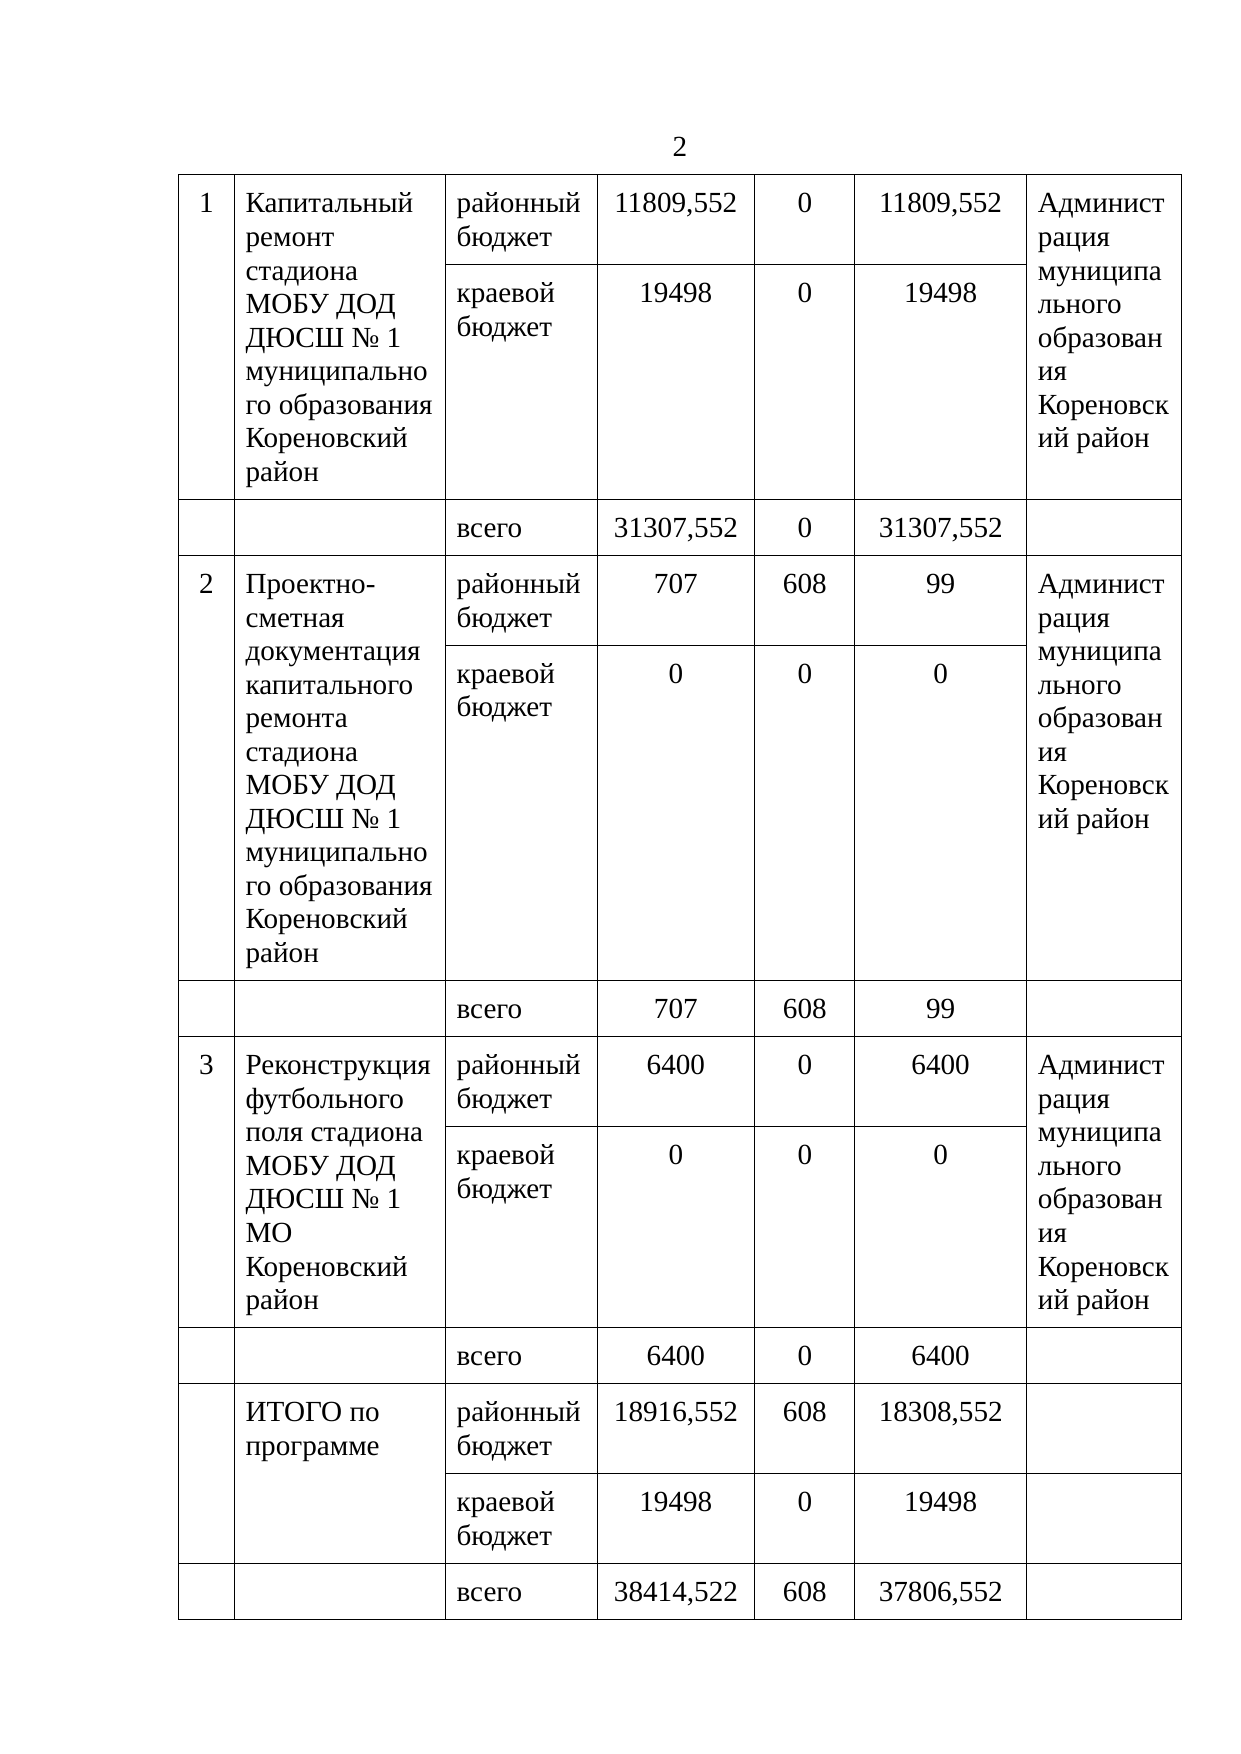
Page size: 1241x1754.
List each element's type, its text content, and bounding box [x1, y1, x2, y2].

table_cell 0 [755, 175, 854, 264]
table_cell краевой бюджет [446, 646, 597, 980]
table_cell 608 [755, 1564, 854, 1619]
table_cell 6400 [855, 1328, 1026, 1383]
table_cell 0 [598, 646, 754, 980]
table_cell районный бюджет [446, 1384, 597, 1473]
table_cell всего [446, 500, 597, 555]
table_cell Администрация муниципального образования Кореновский район [1027, 175, 1181, 499]
table_cell [1027, 500, 1181, 555]
table_cell [1027, 1564, 1181, 1619]
table_cell 707 [598, 556, 754, 644]
table_cell [235, 981, 445, 1036]
table_cell районный бюджет [446, 556, 597, 644]
table_cell 99 [855, 556, 1026, 644]
table_cell [235, 1328, 445, 1383]
table_cell 608 [755, 981, 854, 1036]
table_cell 19498 [855, 1474, 1026, 1563]
table_cell [235, 1564, 445, 1619]
table_cell Проектно-сметная документация капитального ремонта стадиона МОБУ ДОД ДЮСШ № 1 муниципального образования Кореновский район [235, 556, 445, 980]
table_cell [179, 981, 234, 1036]
table_cell Администрация муниципального образования Кореновский район [1027, 1037, 1181, 1327]
table_cell [1027, 1328, 1181, 1383]
table_cell районный бюджет [446, 1037, 597, 1126]
table_cell краевой бюджет [446, 1474, 597, 1563]
table_cell 19498 [598, 265, 754, 499]
table_cell 19498 [855, 265, 1026, 499]
table_cell всего [446, 1328, 597, 1383]
table_cell 1 [179, 175, 234, 499]
table_cell 608 [755, 1384, 854, 1473]
table_cell 6400 [855, 1037, 1026, 1126]
table_cell 19498 [598, 1474, 754, 1563]
table_cell 2 [178, 118, 1181, 174]
table_cell 0 [755, 1037, 854, 1126]
table_cell 18916,552 [598, 1384, 754, 1473]
table_cell всего [446, 981, 597, 1036]
table_cell [1027, 981, 1181, 1036]
table_cell 31307,552 [598, 500, 754, 555]
table_cell [179, 1384, 234, 1563]
table_cell районный бюджет [446, 175, 597, 264]
table_cell 11809,552 [855, 175, 1026, 264]
table_cell 0 [855, 1127, 1026, 1327]
table_cell 608 [755, 556, 854, 644]
table_cell 2 [179, 556, 234, 980]
table_cell 0 [755, 1127, 854, 1327]
table_cell [1027, 1474, 1181, 1563]
table_cell [179, 500, 234, 555]
table_cell 0 [755, 265, 854, 499]
table_cell 11809,552 [598, 175, 754, 264]
table_cell 3 [179, 1037, 234, 1327]
table_cell 18308,552 [855, 1384, 1026, 1473]
table_cell [179, 1564, 234, 1619]
table_cell Реконструкция футбольного поля стадиона МОБУ ДОД ДЮСШ № 1 МО Кореновский район [235, 1037, 445, 1327]
table_cell 0 [755, 646, 854, 980]
table_cell 0 [755, 1328, 854, 1383]
table_cell ИТОГО по программе [235, 1384, 445, 1563]
table_cell 707 [598, 981, 754, 1036]
table_cell 99 [855, 981, 1026, 1036]
table_cell краевой бюджет [446, 265, 597, 499]
table_cell [235, 500, 445, 555]
table_cell [1027, 1384, 1181, 1473]
table_cell [179, 1328, 234, 1383]
table_cell краевой бюджет [446, 1127, 597, 1327]
table_cell 37806,552 [855, 1564, 1026, 1619]
table_cell 38414,522 [598, 1564, 754, 1619]
table_cell 31307,552 [855, 500, 1026, 555]
table_cell 0 [598, 1127, 754, 1327]
table_cell 6400 [598, 1037, 754, 1126]
table_cell 6400 [598, 1328, 754, 1383]
table_cell Капитальный ремонт стадиона МОБУ ДОД ДЮСШ № 1 муниципального образования Кореновский район [235, 175, 445, 499]
table_cell Администрация муниципального образования Кореновский район [1027, 556, 1181, 980]
table_cell всего [446, 1564, 597, 1619]
table_cell 0 [855, 646, 1026, 980]
table_cell 0 [755, 500, 854, 555]
table_cell 0 [755, 1474, 854, 1563]
